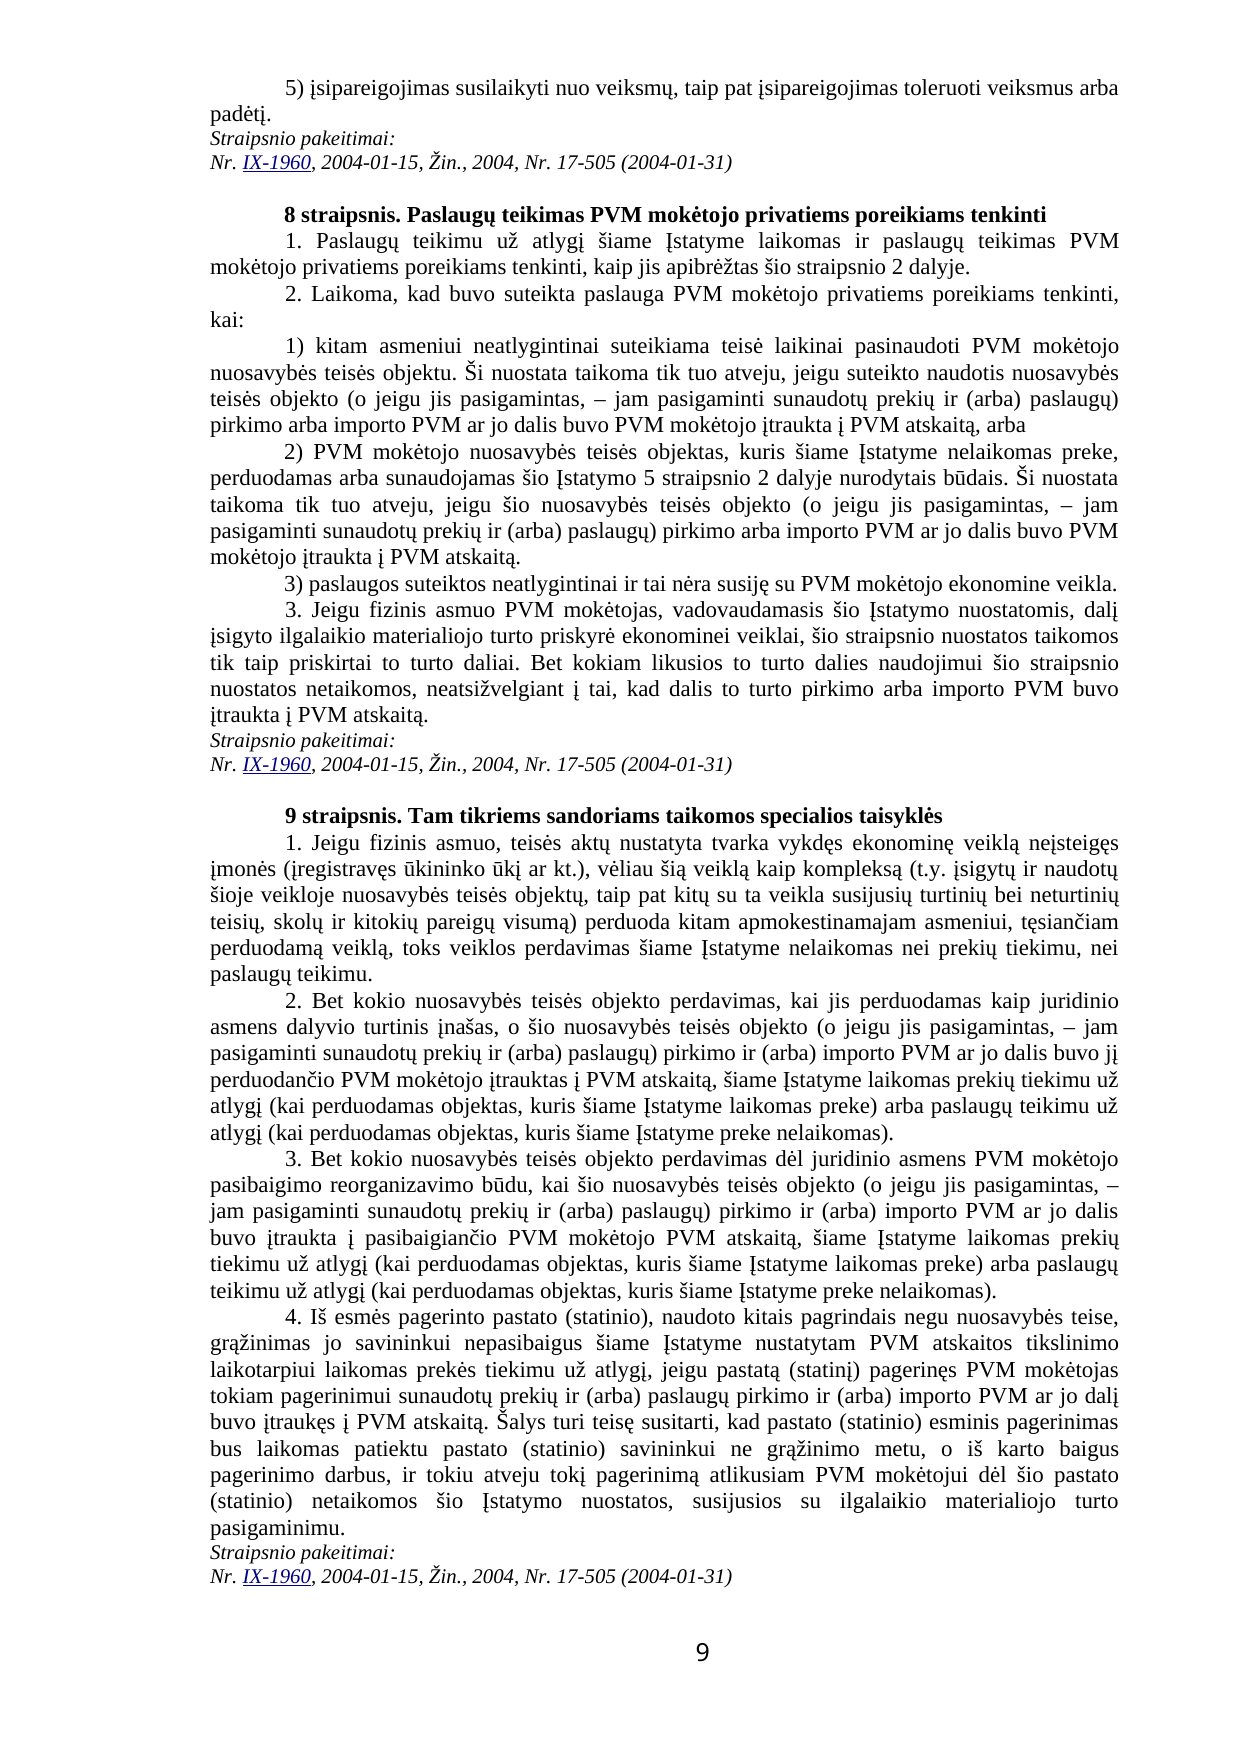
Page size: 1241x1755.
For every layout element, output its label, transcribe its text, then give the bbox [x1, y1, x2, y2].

text 8 straipsnis. Paslaugų teikimas PVM mokėtojo privatiems poreikiams tenkinti [210, 201, 1120, 227]
text Nr. IX-1960, 2004-01-15, Žin., 2004, Nr. 17-505 (2004-01-31) [210, 1564, 1120, 1588]
text 5) įsipareigojimas susilaikyti nuo veiksmų, taip pat įsipareigojimas toleruoti veiksmus arba padėtį. [210, 73, 1120, 126]
text Nr. IX-1960, 2004-01-15, Žin., 2004, Nr. 17-505 (2004-01-31) [210, 752, 1120, 776]
text 1. Paslaugų teikimu už atlygį šiame Įstatyme laikomas ir paslaugų teikimas PVM mokėtojo privatiems poreikiams tenkinti, kaip jis apibrėžtas šio straipsnio 2 dalyje. [210, 227, 1120, 280]
text 1) kitam asmeniui neatlygintinai suteikiama teisė laikinai pasinaudoti PVM mokėtojo nuosavybės teisės objektu. Ši nuostata taikoma tik tuo atveju, jeigu suteikto naudotis nuosavybės teisės objekto (o jeigu jis pasigamintas, – jam pasigaminti sunaudotų prekių ir (arba) paslaugų) pirkimo arba importo PVM ar jo dalis buvo PVM mokėtojo įtraukta į PVM atskaitą, arba [210, 332, 1120, 438]
text 3. Bet kokio nuosavybės teisės objekto perdavimas dėl juridinio asmens PVM mokėtojo pasibaigimo reorganizavimo būdu, kai šio nuosavybės teisės objekto (o jeigu jis pasigamintas, – jam pasigaminti sunaudotų prekių ir (arba) paslaugų) pirkimo ir (arba) importo PVM ar jo dalis buvo įtraukta į pasibaigiančio PVM mokėtojo PVM atskaitą, šiame Įstatyme laikomas prekių tiekimu už atlygį (kai perduodamas objektas, kuris šiame Įstatyme laikomas preke) arba paslaugų teikimu už atlygį (kai perduodamas objektas, kuris šiame Įstatyme preke nelaikomas). [210, 1145, 1120, 1303]
text Straipsnio pakeitimai: [210, 126, 1120, 150]
text Straipsnio pakeitimai: [210, 728, 1120, 752]
text 1. Jeigu fizinis asmuo, teisės aktų nustatyta tvarka vykdęs ekonominę veiklą neįsteigęs įmonės (įregistravęs ūkininko ūkį ar kt.), vėliau šią veiklą kaip kompleksą (t.y. įsigytų ir naudotų šioje veikloje nuosavybės teisės objektų, taip pat kitų su ta veikla susijusių turtinių bei neturtinių teisių, skolų ir kitokių pareigų visumą) perduoda kitam apmokestinamajam asmeniui, tęsiančiam perduodamą veiklą, toks veiklos perdavimas šiame Įstatyme nelaikomas nei prekių tiekimu, nei paslaugų teikimu. [210, 829, 1120, 987]
text Straipsnio pakeitimai: [210, 1540, 1120, 1564]
text 4. Iš esmės pagerinto pastato (statinio), naudoto kitais pagrindais negu nuosavybės teise, grąžinimas jo savininkui nepasibaigus šiame Įstatyme nustatytam PVM atskaitos tikslinimo laikotarpiui laikomas prekės tiekimu už atlygį, jeigu pastatą (statinį) pagerinęs PVM mokėtojas tokiam pagerinimui sunaudotų prekių ir (arba) paslaugų pirkimo ir (arba) importo PVM ar jo dalį buvo įtraukęs į PVM atskaitą. Šalys turi teisę susitarti, kad pastato (statinio) esminis pagerinimas bus laikomas patiektu pastato (statinio) savininkui ne grąžinimo metu, o iš karto baigus pagerinimo darbus, ir tokiu atveju tokį pagerinimą atlikusiam PVM mokėtojui dėl šio pastato (statinio) netaikomos šio Įstatymo nuostatos, susijusios su ilgalaikio materialiojo turto pasigaminimu. [210, 1303, 1120, 1540]
text 3. Jeigu fizinis asmuo PVM mokėtojas, vadovaudamasis šio Įstatymo nuostatomis, dalį įsigyto ilgalaikio materialiojo turto priskyrė ekonominei veiklai, šio straipsnio nuostatos taikomos tik taip priskirtai to turto daliai. Bet kokiam likusios to turto dalies naudojimui šio straipsnio nuostatos netaikomos, neatsižvelgiant į tai, kad dalis to turto pirkimo arba importo PVM buvo įtraukta į PVM atskaitą. [210, 596, 1120, 728]
text 2) PVM mokėtojo nuosavybės teisės objektas, kuris šiame Įstatyme nelaikomas preke, perduodamas arba sunaudojamas šio Įstatymo 5 straipsnio 2 dalyje nurodytais būdais. Ši nuostata taikoma tik tuo atveju, jeigu šio nuosavybės teisės objekto (o jeigu jis pasigamintas, – jam pasigaminti sunaudotų prekių ir (arba) paslaugų) pirkimo arba importo PVM ar jo dalis buvo PVM mokėtojo įtraukta į PVM atskaitą. [210, 438, 1120, 570]
text 2. Laikoma, kad buvo suteikta paslauga PVM mokėtojo privatiems poreikiams tenkinti, kai: [210, 280, 1120, 332]
text 3) paslaugos suteiktos neatlygintinai ir tai nėra susiję su PVM mokėtojo ekonomine veikla. [210, 570, 1120, 596]
text 2. Bet kokio nuosavybės teisės objekto perdavimas, kai jis perduodamas kaip juridinio asmens dalyvio turtinis įnašas, o šio nuosavybės teisės objekto (o jeigu jis pasigamintas, – jam pasigaminti sunaudotų prekių ir (arba) paslaugų) pirkimo ir (arba) importo PVM ar jo dalis buvo jį perduodančio PVM mokėtojo įtrauktas į PVM atskaitą, šiame Įstatyme laikomas prekių tiekimu už atlygį (kai perduodamas objektas, kuris šiame Įstatyme laikomas preke) arba paslaugų teikimu už atlygį (kai perduodamas objektas, kuris šiame Įstatyme preke nelaikomas). [210, 987, 1120, 1145]
text Nr. IX-1960, 2004-01-15, Žin., 2004, Nr. 17-505 (2004-01-31) [210, 150, 1120, 174]
text 9 straipsnis. Tam tikriems sandoriams taikomos specialios taisyklės [210, 802, 1120, 829]
